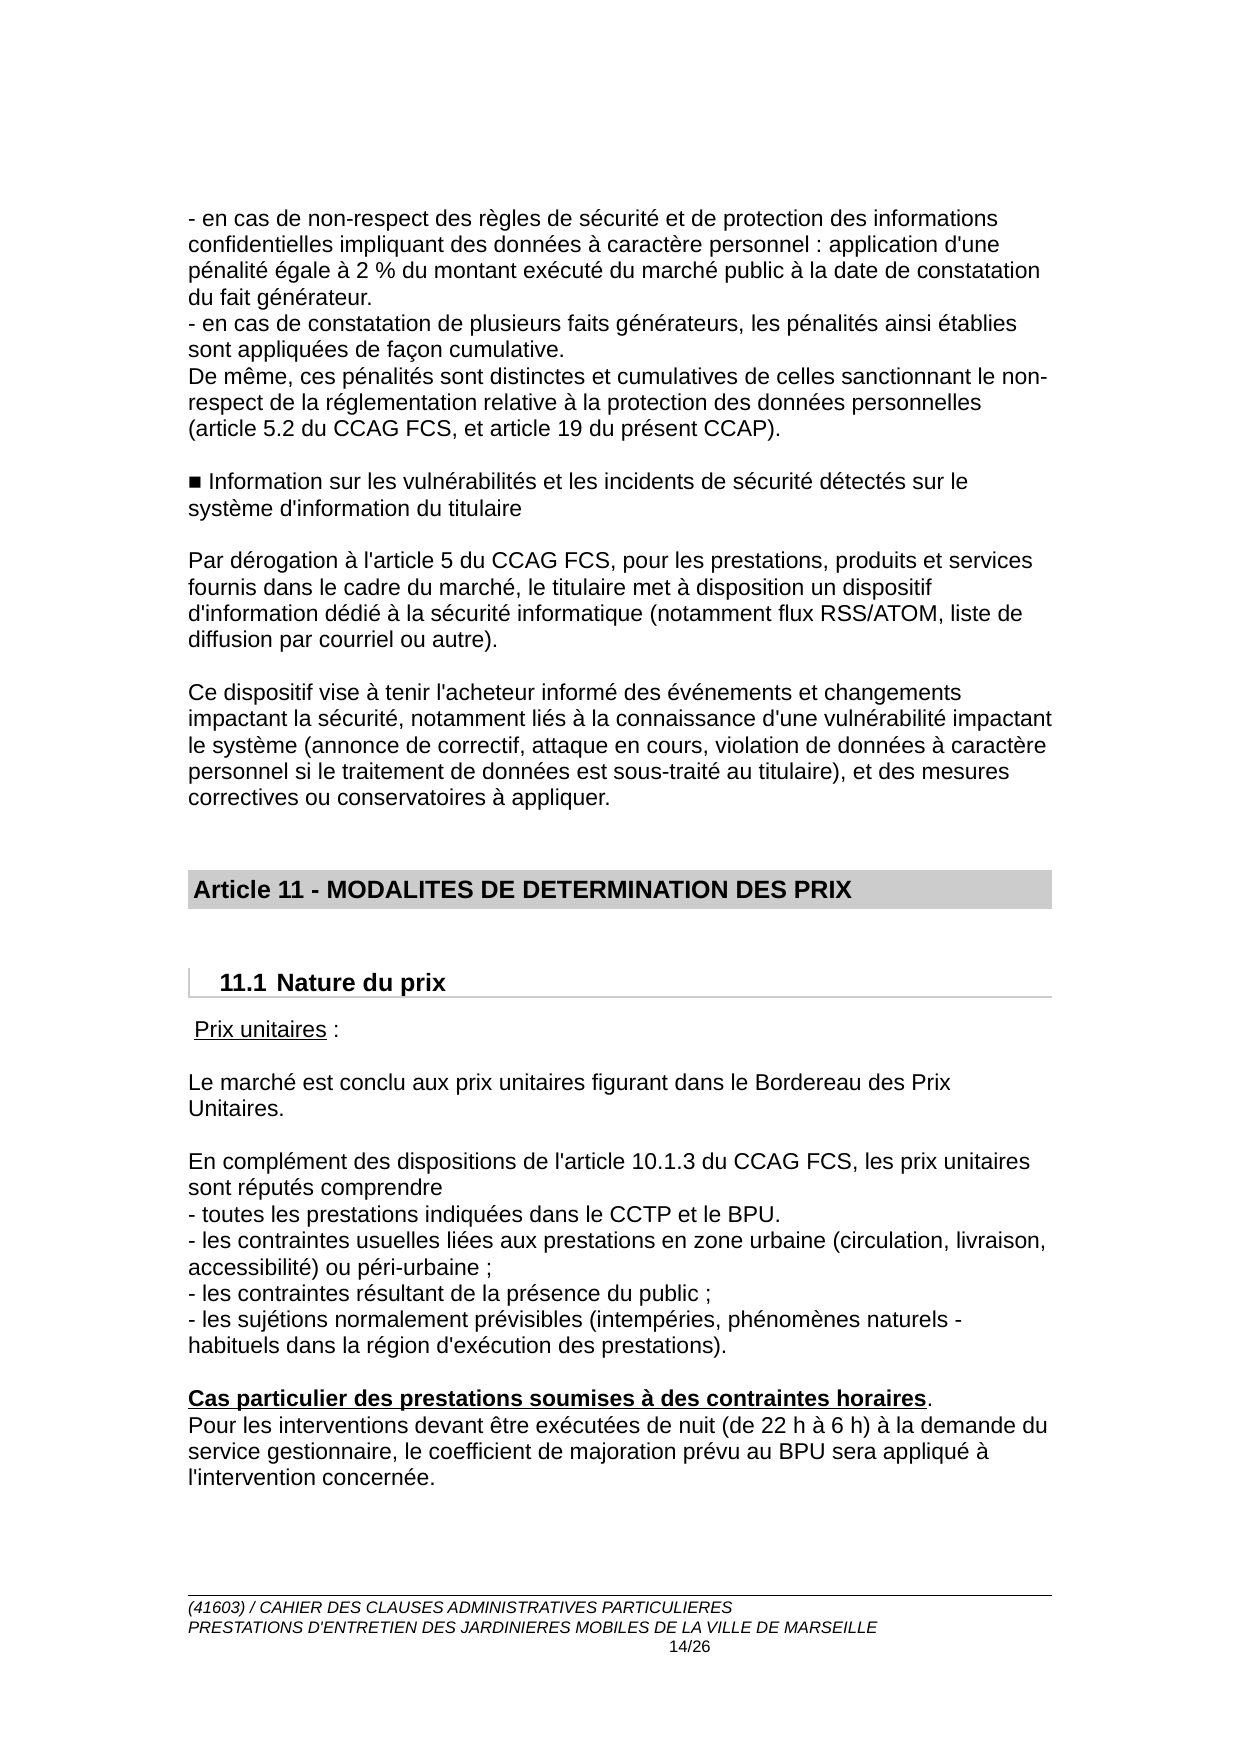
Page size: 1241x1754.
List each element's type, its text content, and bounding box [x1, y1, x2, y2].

text - les contraintes résultant de la présence du public ; [188, 1280, 1052, 1306]
text - les contraintes usuelles liées aux prestations en zone urbaine (circulation, livraison, accessibilité) ou péri-urbaine ; [188, 1227, 1052, 1280]
text En complément des dispositions de l'article 10.1.3 du CCAG FCS, les prix unitaires sont réputés comprendre [188, 1148, 1052, 1201]
text De même, ces pénalités sont distinctes et cumulatives de celles sanctionnant le non-respect de la réglementation relative à la protection des données personnelles (article 5.2 du CCAG FCS, et article 19 du présent CCAP). [188, 363, 1052, 442]
text Pour les interventions devant être exécutées de nuit (de 22 h à 6 h) à la demande du service gestionnaire, le coefficient de majoration prévu au BPU sera appliqué à l'intervention concernée. [188, 1412, 1052, 1491]
text Le marché est conclu aux prix unitaires figurant dans le Bordereau des Prix Unitaires. [188, 1069, 1052, 1122]
text Par dérogation à l'article 5 du CCAG FCS, pour les prestations, produits et services fournis dans le cadre du marché, le titulaire met à disposition un dispositif d'information dédié à la sécurité informatique (notamment flux RSS/ATOM, liste de diffusion par courriel ou autre). [188, 547, 1052, 653]
text - toutes les prestations indiquées dans le CCTP et le BPU. [188, 1201, 1052, 1227]
text Prix unitaires : [188, 1016, 1052, 1043]
text - en cas de non-respect des règles de sécurité et de protection des informations confidentielles impliquant des données à caractère personnel : application d'une pénalité égale à 2 % du montant exécuté du marché public à la date de constatation du fait générateur. [188, 204, 1052, 310]
text - en cas de constatation de plusieurs faits générateurs, les pénalités ainsi établies sont appliquées de façon cumulative. [188, 310, 1052, 363]
subtitle MODALITES DE DETERMINATION DES PRIX [190, 872, 1050, 907]
text ■ Information sur les vulnérabilités et les incidents de sécurité détectés sur le système d'information du titulaire [188, 468, 1052, 521]
subtitle Nature du prix [190, 968, 1052, 996]
text - les sujétions normalement prévisibles (intempéries, phénomènes naturels - habituels dans la région d'exécution des prestations). [188, 1306, 1052, 1359]
text Ce dispositif vise à tenir l'acheteur informé des événements et changements impactant la sécurité, notamment liés à la connaissance d'une vulnérabilité impactant le système (annonce de correctif, attaque en cours, violation de données à caractère personnel si le traitement de données est sous-traité au titulaire), et des mesures correctives ou conservatoires à appliquer. [188, 679, 1052, 811]
text Cas particulier des prestations soumises à des contraintes horaires. [188, 1385, 1052, 1412]
